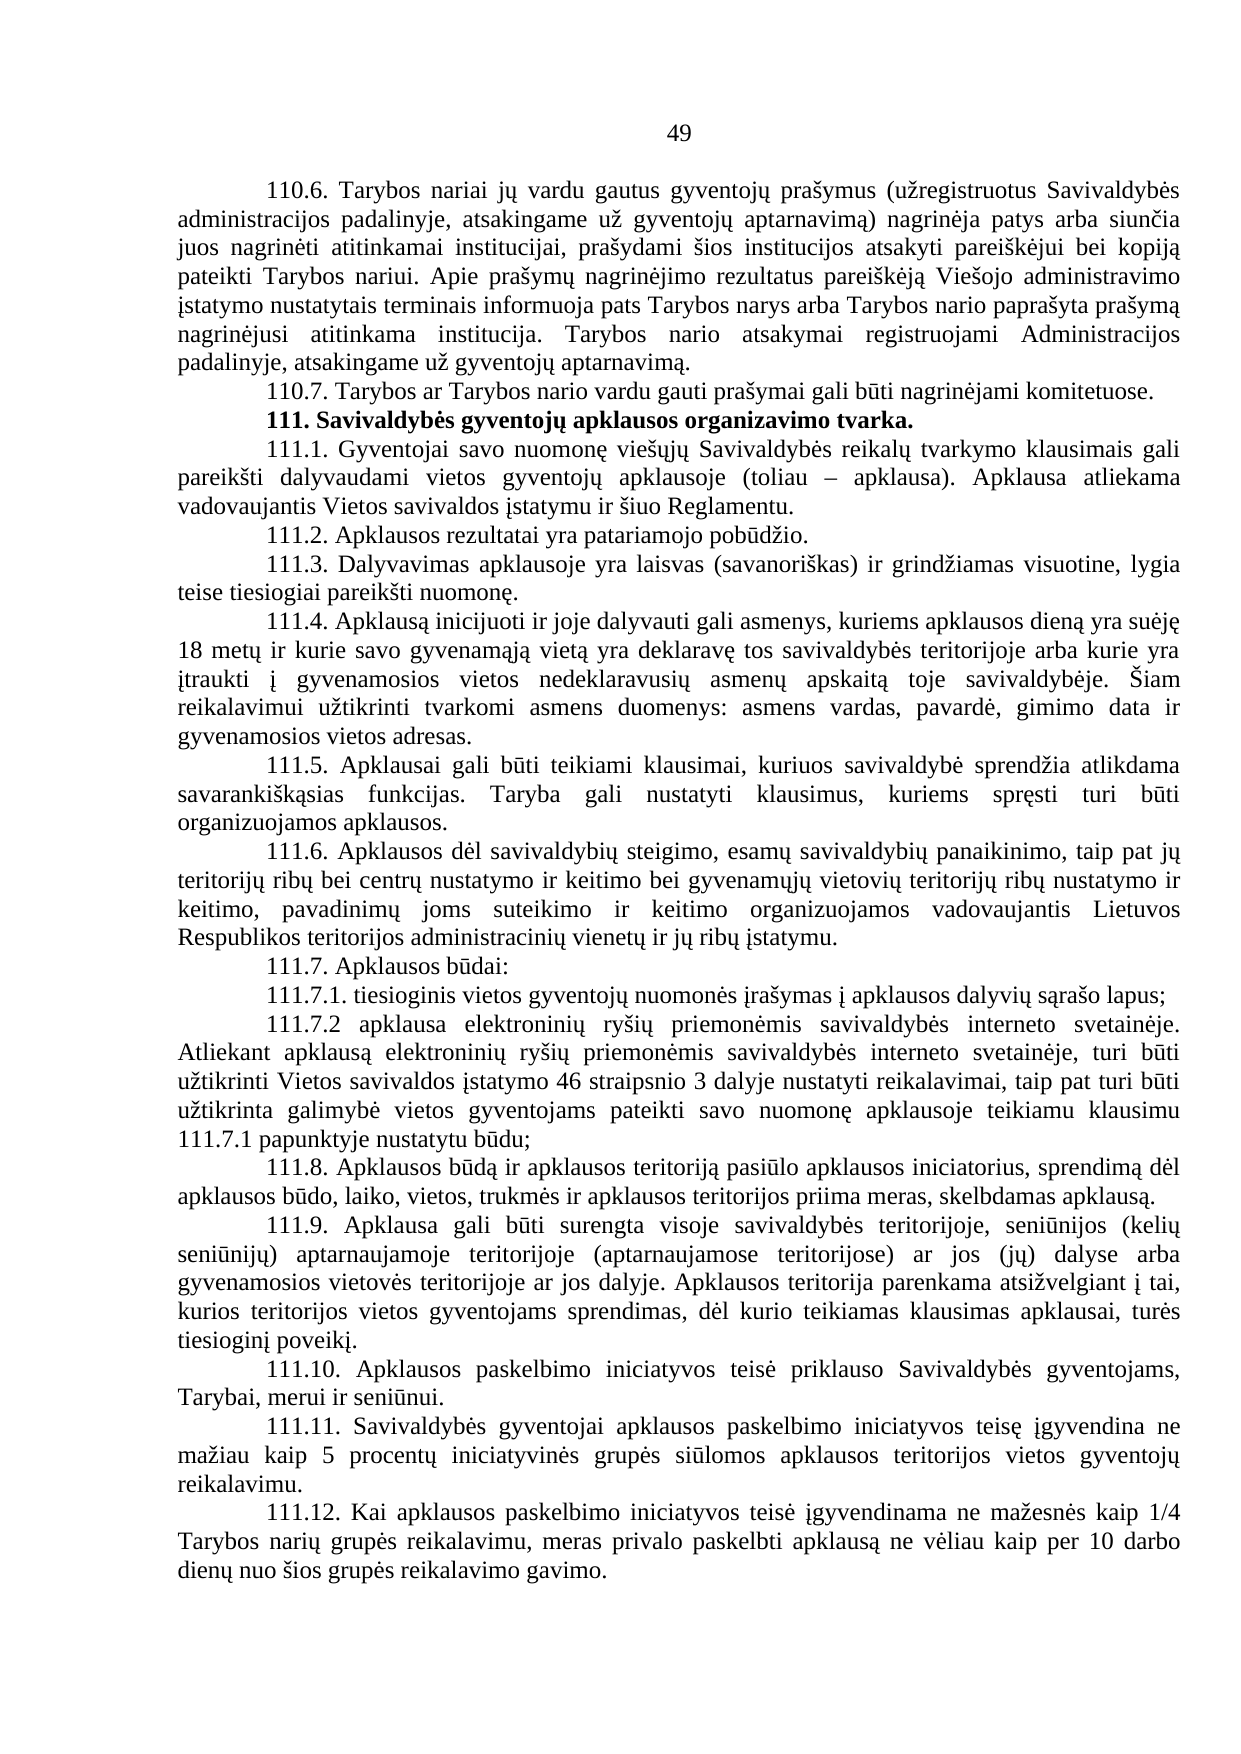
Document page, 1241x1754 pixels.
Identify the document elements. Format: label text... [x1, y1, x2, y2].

text 111.2. Apklausos rezultatai yra patariamojo pobūdžio. [177, 520, 1181, 549]
text 111.10. Apklausos paskelbimo iniciatyvos teisė priklauso Savivaldybės gyventojams, Tarybai, merui ir seniūnui. [177, 1354, 1181, 1411]
text 110.6. Tarybos nariai jų vardu gautus gyventojų prašymus (užregistruotus Savivaldybės administracijos padalinyje, atsakingame už gyventojų aptarnavimą) nagrinėja patys arba siunčia juos nagrinėti atitinkamai institucijai, prašydami šios institucijos atsakyti pareiškėjui bei kopiją pateikti Tarybos nariui. Apie prašymų nagrinėjimo rezultatus pareiškėją Viešojo administravimo įstatymo nustatytais terminais informuoja pats Tarybos narys arba Tarybos nario paprašyta prašymą nagrinėjusi atitinkama institucija. Tarybos nario atsakymai registruojami Administracijos padalinyje, atsakingame už gyventojų aptarnavimą. [177, 175, 1181, 376]
text 111.1. Gyventojai savo nuomonę viešųjų Savivaldybės reikalų tvarkymo klausimais gali pareikšti dalyvaudami vietos gyventojų apklausoje (toliau – apklausa). Apklausa atliekama vadovaujantis Vietos savivaldos įstatymu ir šiuo Reglamentu. [177, 434, 1181, 520]
text 111.11. Savivaldybės gyventojai apklausos paskelbimo iniciatyvos teisę įgyvendina ne mažiau kaip 5 procentų iniciatyvinės grupės siūlomos apklausos teritorijos vietos gyventojų reikalavimu. [177, 1411, 1181, 1497]
text 111.7. Apklausos būdai: [177, 951, 1181, 980]
text 111.12. Kai apklausos paskelbimo iniciatyvos teisė įgyvendinama ne mažesnės kaip 1/4 Tarybos narių grupės reikalavimu, meras privalo paskelbti apklausą ne vėliau kaip per 10 darbo dienų nuo šios grupės reikalavimo gavimo. [177, 1497, 1181, 1584]
text 111.3. Dalyvavimas apklausoje yra laisvas (savanoriškas) ir grindžiamas visuotine, lygia teise tiesiogiai pareikšti nuomonę. [177, 549, 1181, 606]
text 110.7. Tarybos ar Tarybos nario vardu gauti prašymai gali būti nagrinėjami komitetuose. [177, 376, 1181, 405]
text 111.8. Apklausos būdą ir apklausos teritoriją pasiūlo apklausos iniciatorius, sprendimą dėl apklausos būdo, laiko, vietos, trukmės ir apklausos teritorijos priima meras, skelbdamas apklausą. [177, 1152, 1181, 1210]
text 111.4. Apklausą inicijuoti ir joje dalyvauti gali asmenys, kuriems apklausos dieną yra suėję 18 metų ir kurie savo gyvenamąją vietą yra deklaravę tos savivaldybės teritorijoje arba kurie yra įtraukti į gyvenamosios vietos nedeklaravusių asmenų apskaitą toje savivaldybėje. Šiam reikalavimui užtikrinti tvarkomi asmens duomenys: asmens vardas, pavardė, gimimo data ir gyvenamosios vietos adresas. [177, 606, 1181, 750]
text 111.5. Apklausai gali būti teikiami klausimai, kuriuos savivaldybė sprendžia atlikdama savarankiškąsias funkcijas. Taryba gali nustatyti klausimus, kuriems spręsti turi būti organizuojamos apklausos. [177, 750, 1181, 836]
text 111. Savivaldybės gyventojų apklausos organizavimo tvarka. [177, 405, 1181, 434]
text 111.7.2 apklausa elektroninių ryšių priemonėmis savivaldybės interneto svetainėje. Atliekant apklausą elektroninių ryšių priemonėmis savivaldybės interneto svetainėje, turi būti užtikrinti Vietos savivaldos įstatymo 46 straipsnio 3 dalyje nustatyti reikalavimai, taip pat turi būti užtikrinta galimybė vietos gyventojams pateikti savo nuomonę apklausoje teikiamu klausimu 111.7.1 papunktyje nustatytu būdu; [177, 1009, 1181, 1152]
text 111.6. Apklausos dėl savivaldybių steigimo, esamų savivaldybių panaikinimo, taip pat jų teritorijų ribų bei centrų nustatymo ir keitimo bei gyvenamųjų vietovių teritorijų ribų nustatymo ir keitimo, pavadinimų joms suteikimo ir keitimo organizuojamos vadovaujantis Lietuvos Respublikos teritorijos administracinių vienetų ir jų ribų įstatymu. [177, 836, 1181, 951]
text 111.7.1. tiesioginis vietos gyventojų nuomonės įrašymas į apklausos dalyvių sąrašo lapus; [177, 980, 1181, 1009]
text 111.9. Apklausa gali būti surengta visoje savivaldybės teritorijoje, seniūnijos (kelių seniūnijų) aptarnaujamoje teritorijoje (aptarnaujamose teritorijose) ar jos (jų) dalyse arba gyvenamosios vietovės teritorijoje ar jos dalyje. Apklausos teritorija parenkama atsižvelgiant į tai, kurios teritorijos vietos gyventojams sprendimas, dėl kurio teikiamas klausimas apklausai, turės tiesioginį poveikį. [177, 1210, 1181, 1354]
